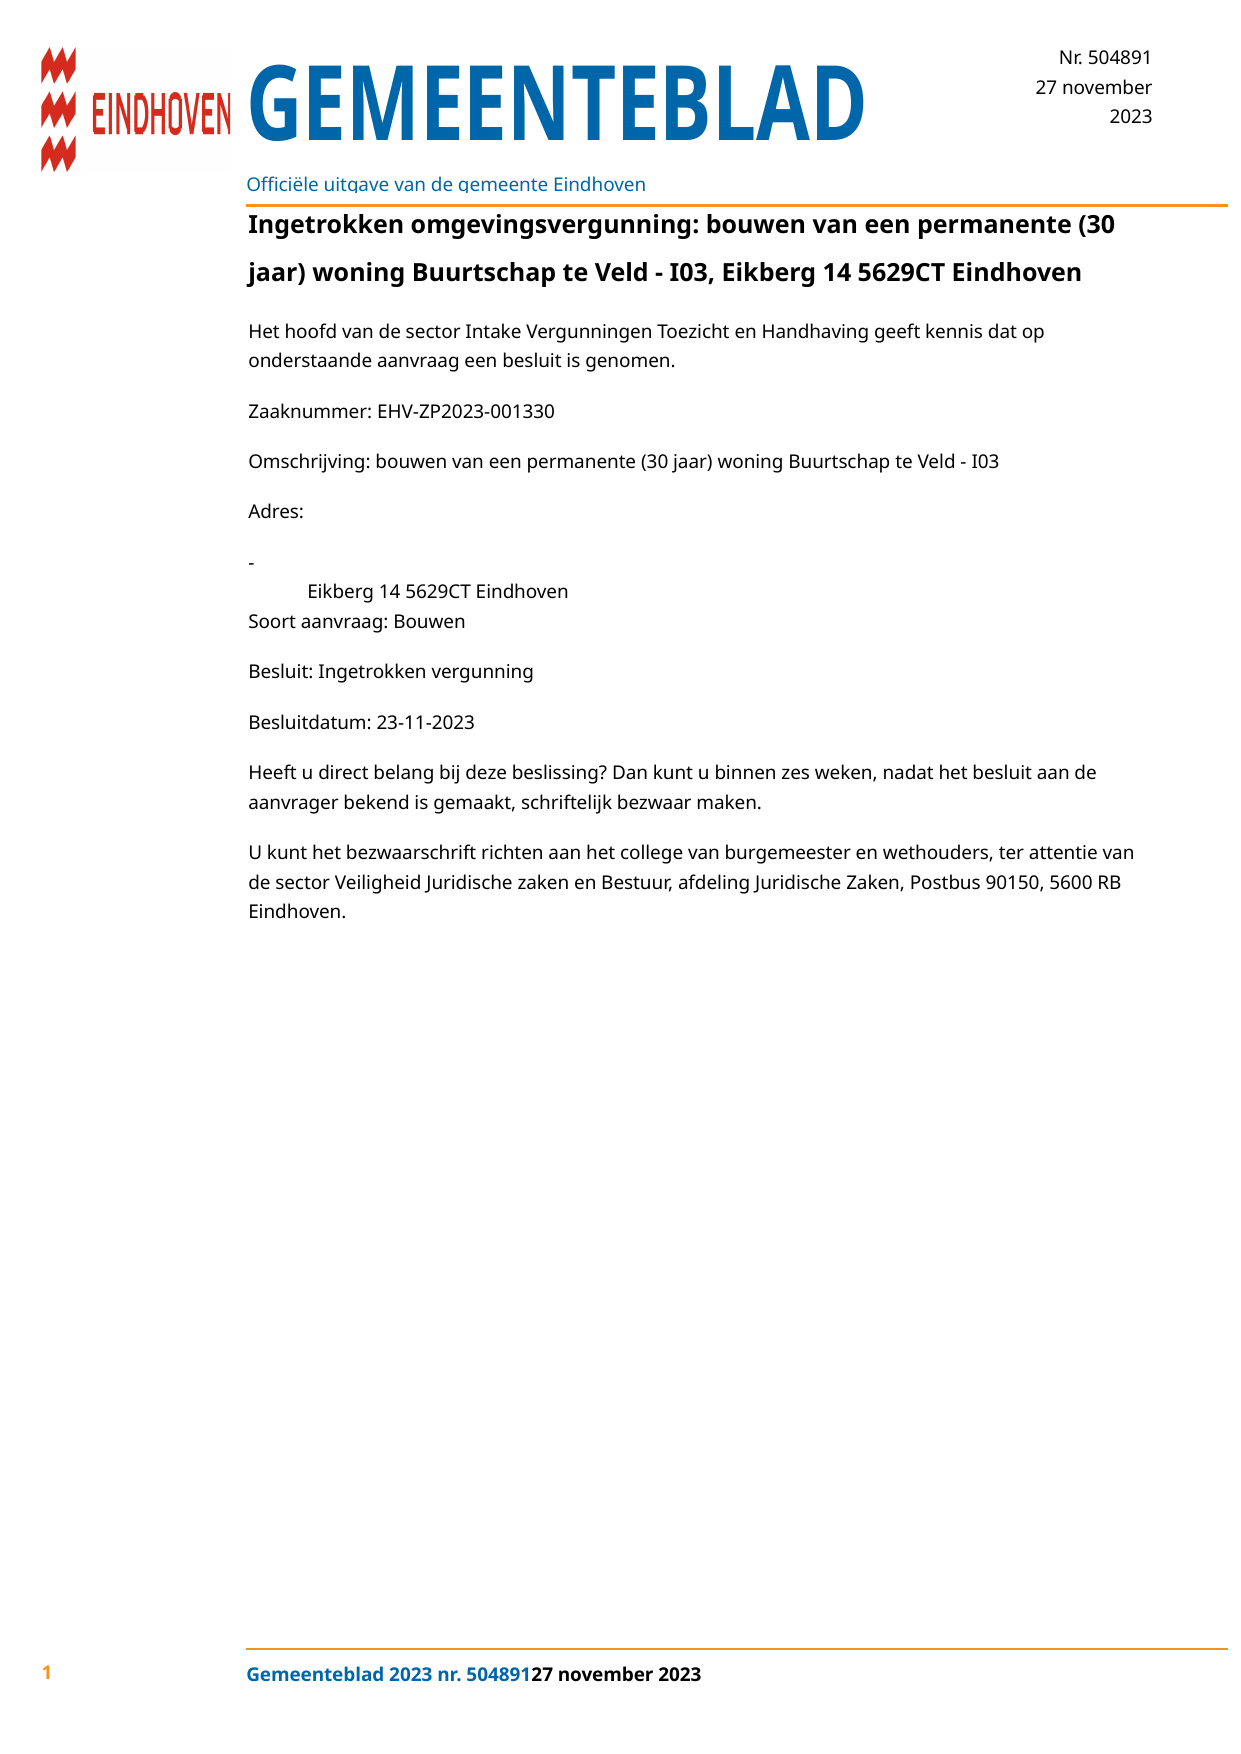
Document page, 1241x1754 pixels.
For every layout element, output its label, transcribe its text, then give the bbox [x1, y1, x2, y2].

text Soort aanvraag: Bouwen [248, 608, 1152, 634]
text Het hoofd van de sector Intake Vergunningen Toezicht en Handhaving geeft kennis dat op onderstaande aanvraag een besluit is genomen. [248, 318, 1152, 373]
text U kunt het bezwaarschrift richten aan het college van burgemeester en wethouders, ter attentie van de sector Veiligheid Juridische zaken en Bestuur, afdeling Juridische Zaken, Postbus 90150, 5600 RB Eindhoven. [248, 839, 1152, 924]
text Besluitdatum: 23-11-2023 [248, 709, 1152, 735]
text Omschrijving: bouwen van een permanente (30 jaar) woning Buurtschap te Veld - I03 [248, 448, 1152, 474]
text Ingetrokken omgevingsvergunning: bouwen van een permanente (30 jaar) woning Buurtschap te Veld - I03, Eikberg 14 5629CT Eindhoven [248, 207, 1152, 288]
text Adres: [248, 499, 1152, 524]
text Besluit: Ingetrokken vergunning [248, 659, 1152, 684]
text Zaaknummer: EHV-ZP2023-001330 [248, 398, 1152, 424]
list Eikberg 14 5629CT Eindhoven [248, 579, 1152, 604]
text Heeft u direct belang bij deze beslissing? Dan kunt u binnen zes weken, nadat het besluit aan de aanvrager bekend is gemaakt, schriftelijk bezwaar maken. [248, 759, 1152, 815]
picture [41, 47, 231, 172]
